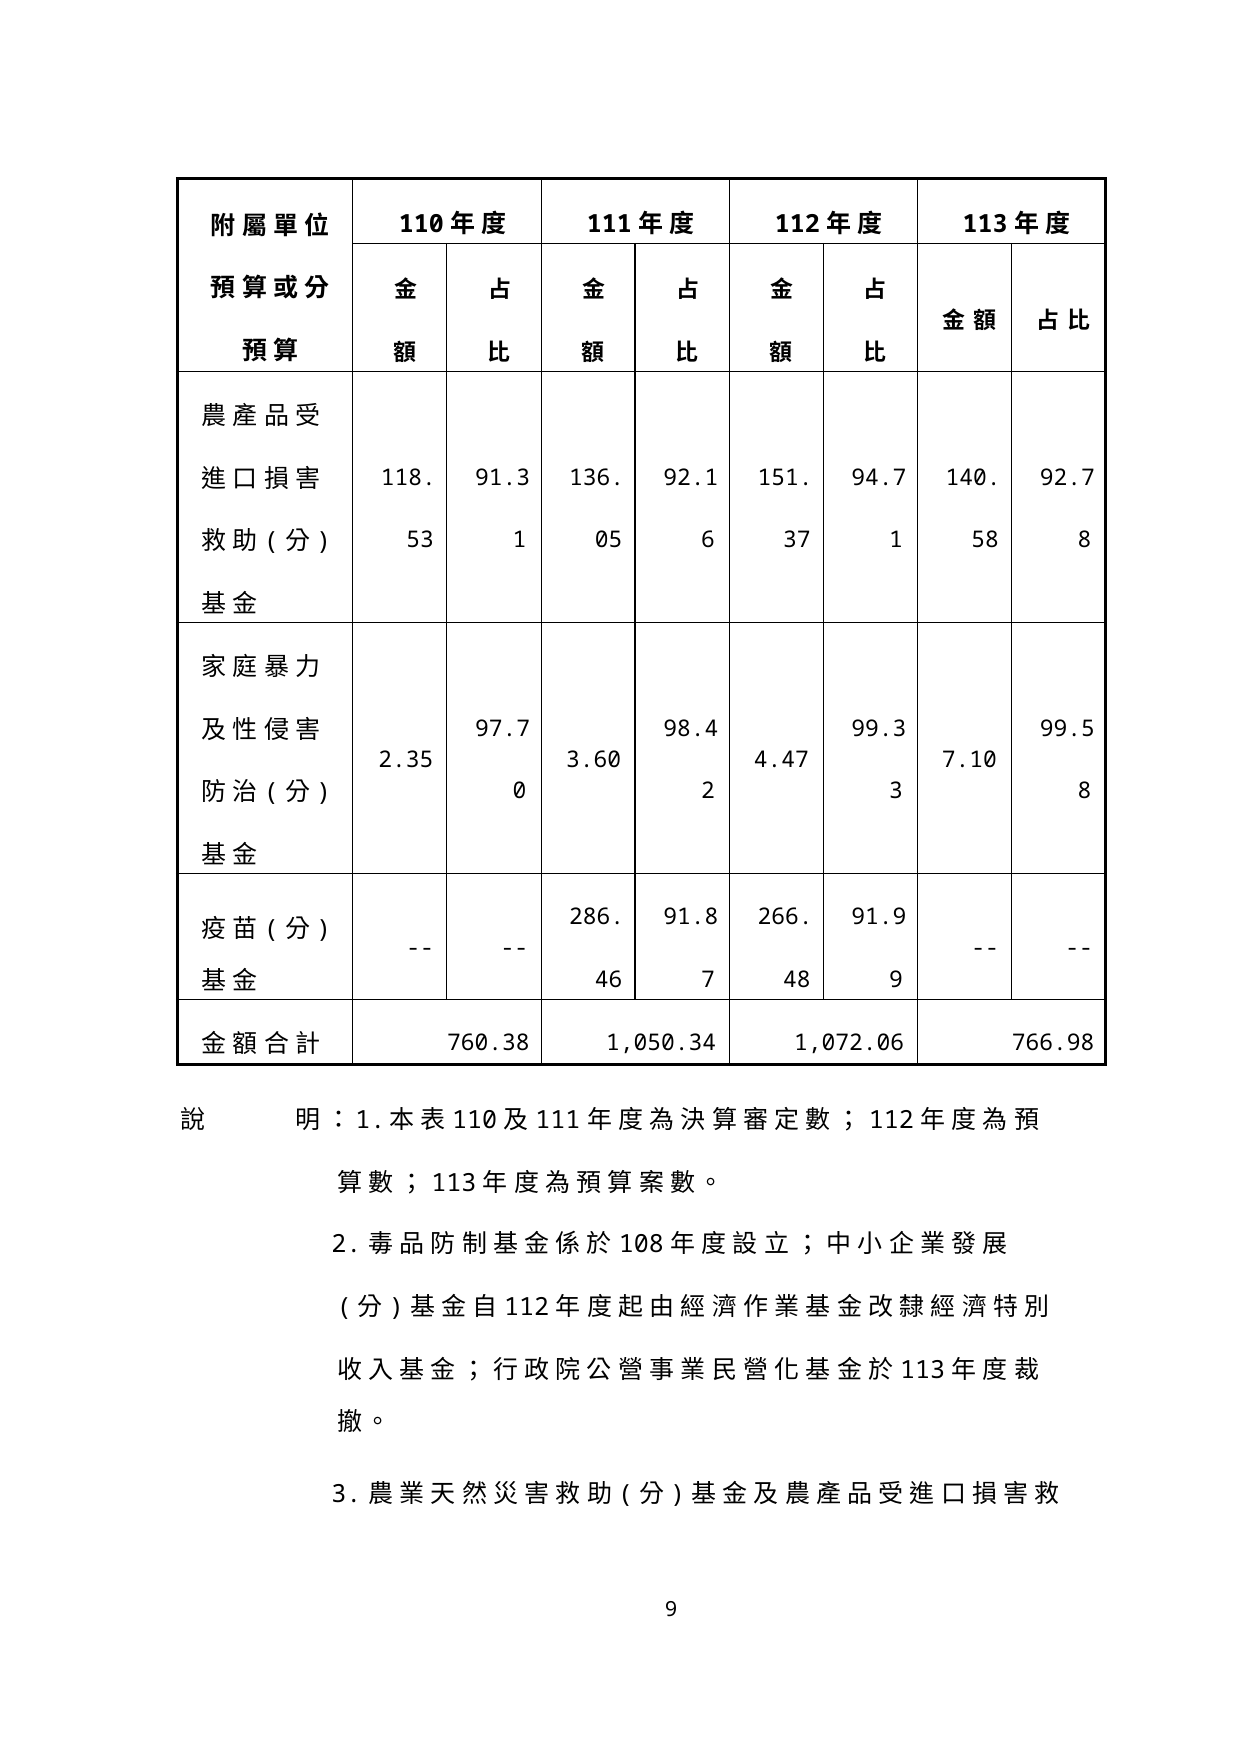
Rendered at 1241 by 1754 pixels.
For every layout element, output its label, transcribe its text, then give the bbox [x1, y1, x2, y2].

table_cell 98.42 [636, 623, 729, 873]
table_cell 金額 [730, 244, 823, 371]
table_cell -- [447, 874, 541, 999]
table_cell 金額 [918, 244, 1011, 371]
table_cell 97.70 [447, 623, 541, 873]
table_cell 家庭暴力及性侵害防治(分)基金 [179, 623, 352, 873]
table_cell 140.58 [918, 372, 1011, 622]
table_cell 2.35 [353, 623, 446, 873]
table_header 110年度 [353, 180, 541, 243]
text 2.毒品防制基金係於108年度設立；中小企業發展(分)基金自112年度起由經濟作業基金改隸經濟特別收入基金；行政院公營事業民營化基金於113年度裁撤。 [177, 1191, 1063, 1441]
table_cell -- [1012, 874, 1104, 999]
table_cell 91.87 [636, 874, 729, 999]
table_cell 4.47 [730, 623, 823, 873]
table_cell 92.78 [1012, 372, 1104, 622]
table_cell 760.38 [353, 1000, 541, 1063]
table_header 附屬單位預算或分預算 [179, 180, 352, 371]
table_header 111年度 [542, 180, 729, 243]
table_header 112年度 [730, 180, 917, 243]
table_header 113年度 [918, 180, 1104, 243]
table_cell 94.71 [824, 372, 917, 622]
table_cell 占比 [1012, 244, 1104, 371]
table_cell 136.05 [542, 372, 634, 622]
table_cell 151.37 [730, 372, 823, 622]
text 3.農業天然災害救助(分)基金及農產品受進口損害救 [177, 1441, 1063, 1503]
table_cell 99.33 [824, 623, 917, 873]
table_cell 金額 [353, 244, 446, 371]
table_cell 99.58 [1012, 623, 1104, 873]
table_cell 占比 [447, 244, 541, 371]
table_cell 1,050.34 [542, 1000, 729, 1063]
table_cell 1,072.06 [730, 1000, 917, 1063]
table_cell -- [353, 874, 446, 999]
table_cell 766.98 [918, 1000, 1104, 1063]
table_cell 金額 [542, 244, 634, 371]
table_cell 286.46 [542, 874, 634, 999]
table_cell 疫苗(分)基金 [179, 874, 352, 999]
table_cell 3.60 [542, 623, 634, 873]
table_cell 92.16 [636, 372, 729, 622]
table_cell -- [918, 874, 1011, 999]
table_cell 91.31 [447, 372, 541, 622]
table_cell 農產品受進口損害救助(分)基金 [179, 372, 352, 622]
table_cell 266.48 [730, 874, 823, 999]
table_cell 占比 [824, 244, 917, 371]
table_cell 91.99 [824, 874, 917, 999]
table_cell 金額合計 [179, 1000, 352, 1063]
table_cell 占比 [636, 244, 729, 371]
table_cell 7.10 [918, 623, 1011, 873]
table_cell 118.53 [353, 372, 446, 622]
text 說 明：1.本表110及111年度為決算審定數；112年度為預算數；113年度為預算案數。 [177, 1066, 1063, 1191]
